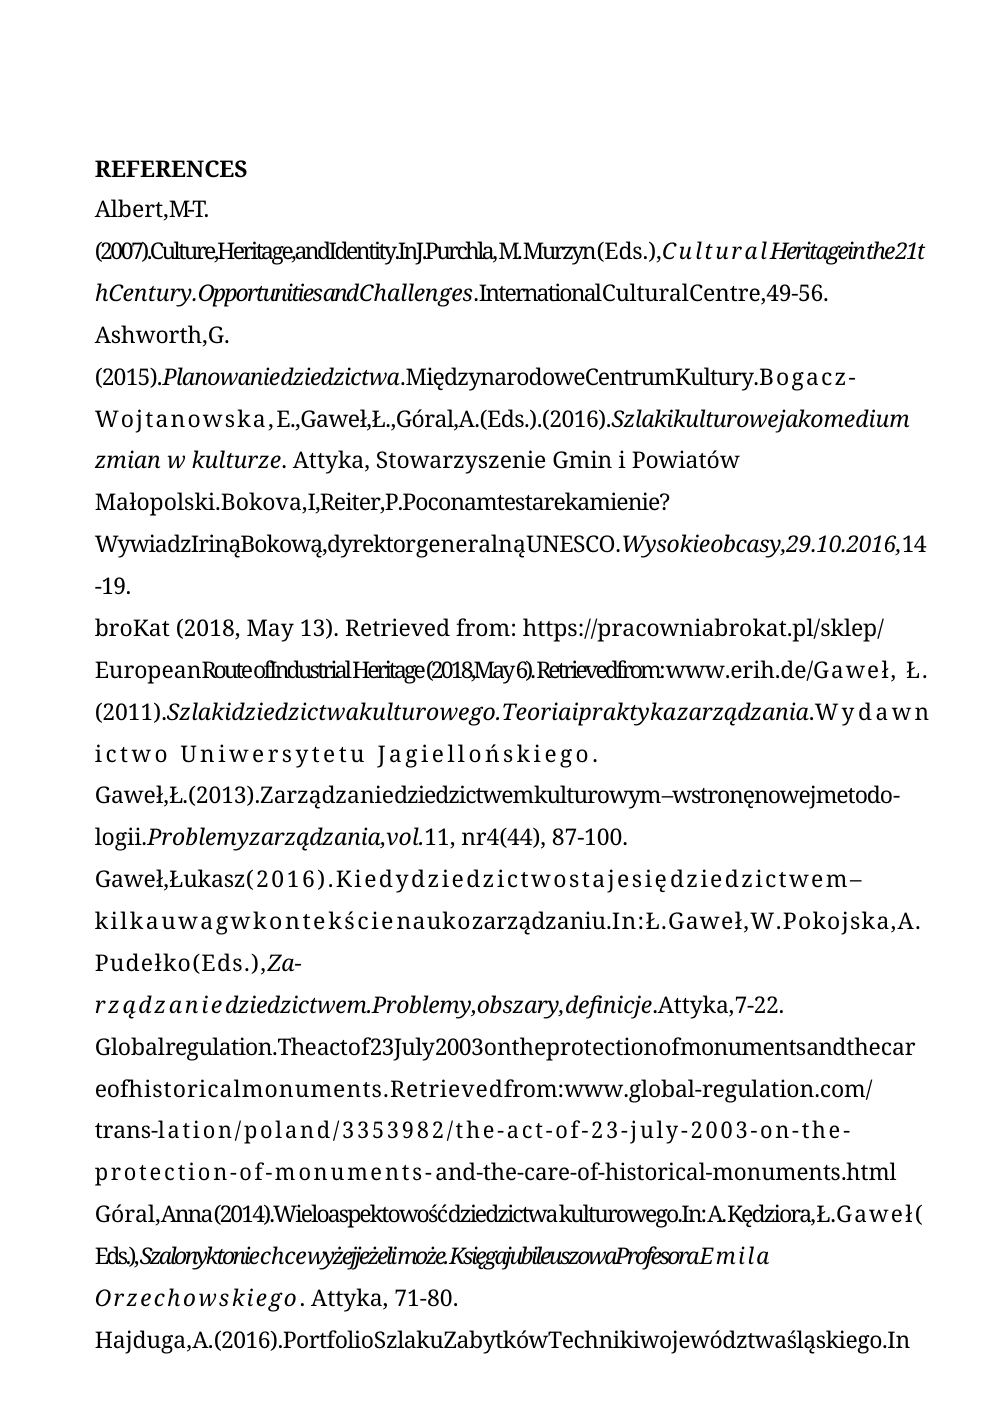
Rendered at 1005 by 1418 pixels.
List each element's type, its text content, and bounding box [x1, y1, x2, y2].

subtitle REFERENCES [94, 153, 939, 184]
text Góral,Anna(2014).Wieloaspektowośćdziedzictwakulturowego.In:A.Kędziora,Ł.Gaweł(Eds.),Szalonyktoniechcewyżejjeżelimoże.KsięgajubileuszowaProfesoraEmila Orzechowskiego. Attyka, 71-80. [94, 1198, 928, 1313]
text Globalregulation.Theactof23July2003ontheprotectionofmonumentsandthecareofhistoricalmonuments.Retrievedfrom:www.global-regulation.com/trans-lation/poland/3353982/the-act-of-23-july-2003-on-the-protection-of-monuments-and-the-care-of-historical-monuments.html [94, 1031, 928, 1188]
text Ashworth,G.(2015).Planowaniedziedzictwa.MiędzynarodoweCentrumKultury.Bogacz-Wojtanowska,E.,Gaweł,Ł.,Góral,A.(Eds.).(2016).Szlakikulturowejakomedium zmian w kulturze. Attyka, Stowarzyszenie Gmin i Powiatów Małopolski.Bokova,I,Reiter,P.Poconamtestarekamienie?WywiadzIrinąBokową,dyrektorgeneralnąUNESCO.Wysokieobcasy,29.10.2016,14-19. [94, 319, 928, 601]
text Gaweł,Łukasz(2016).Kiedydziedzictwostajesiędziedzictwem–kilkauwagwkontekścienaukozarządzaniu.In:Ł.Gaweł,W.Pokojska,A.Pudełko(Eds.),Za-rządzaniedziedzictwem.Problemy,obszary,definicje.Attyka,7-22. [94, 863, 928, 1020]
text Gaweł,Ł.(2013).Zarządzaniedziedzictwemkulturowym–wstronęnowejmetodo-logii.Problemyzarządzania,vol.11, nr4(44), 87-100. [94, 779, 928, 853]
text Hajduga,A.(2016).PortfolioSzlakuZabytkówTechnikiwojewództwaśląskiego.In [94, 1324, 939, 1355]
text broKat (2018, May 13). Retrieved from: https://pracowniabrokat.pl/sklep/ EuropeanRouteofIndustrialHeritage(2018,May6).Retrievedfrom:www.erih.de/Gaweł, Ł.(2011).Szlakidziedzictwakulturowego.Teoriaipraktykazarządzania.Wydawnictwo Uniwersytetu Jagiellońskiego. [94, 612, 939, 769]
text Albert,M-T.(2007).Culture,Heritage,andIdentity.InJ.Purchla,M.Murzyn(Eds.),CulturalHeritageinthe21thCentury.OpportunitiesandChallenges.InternationalCulturalCentre,49-56. [94, 193, 928, 308]
